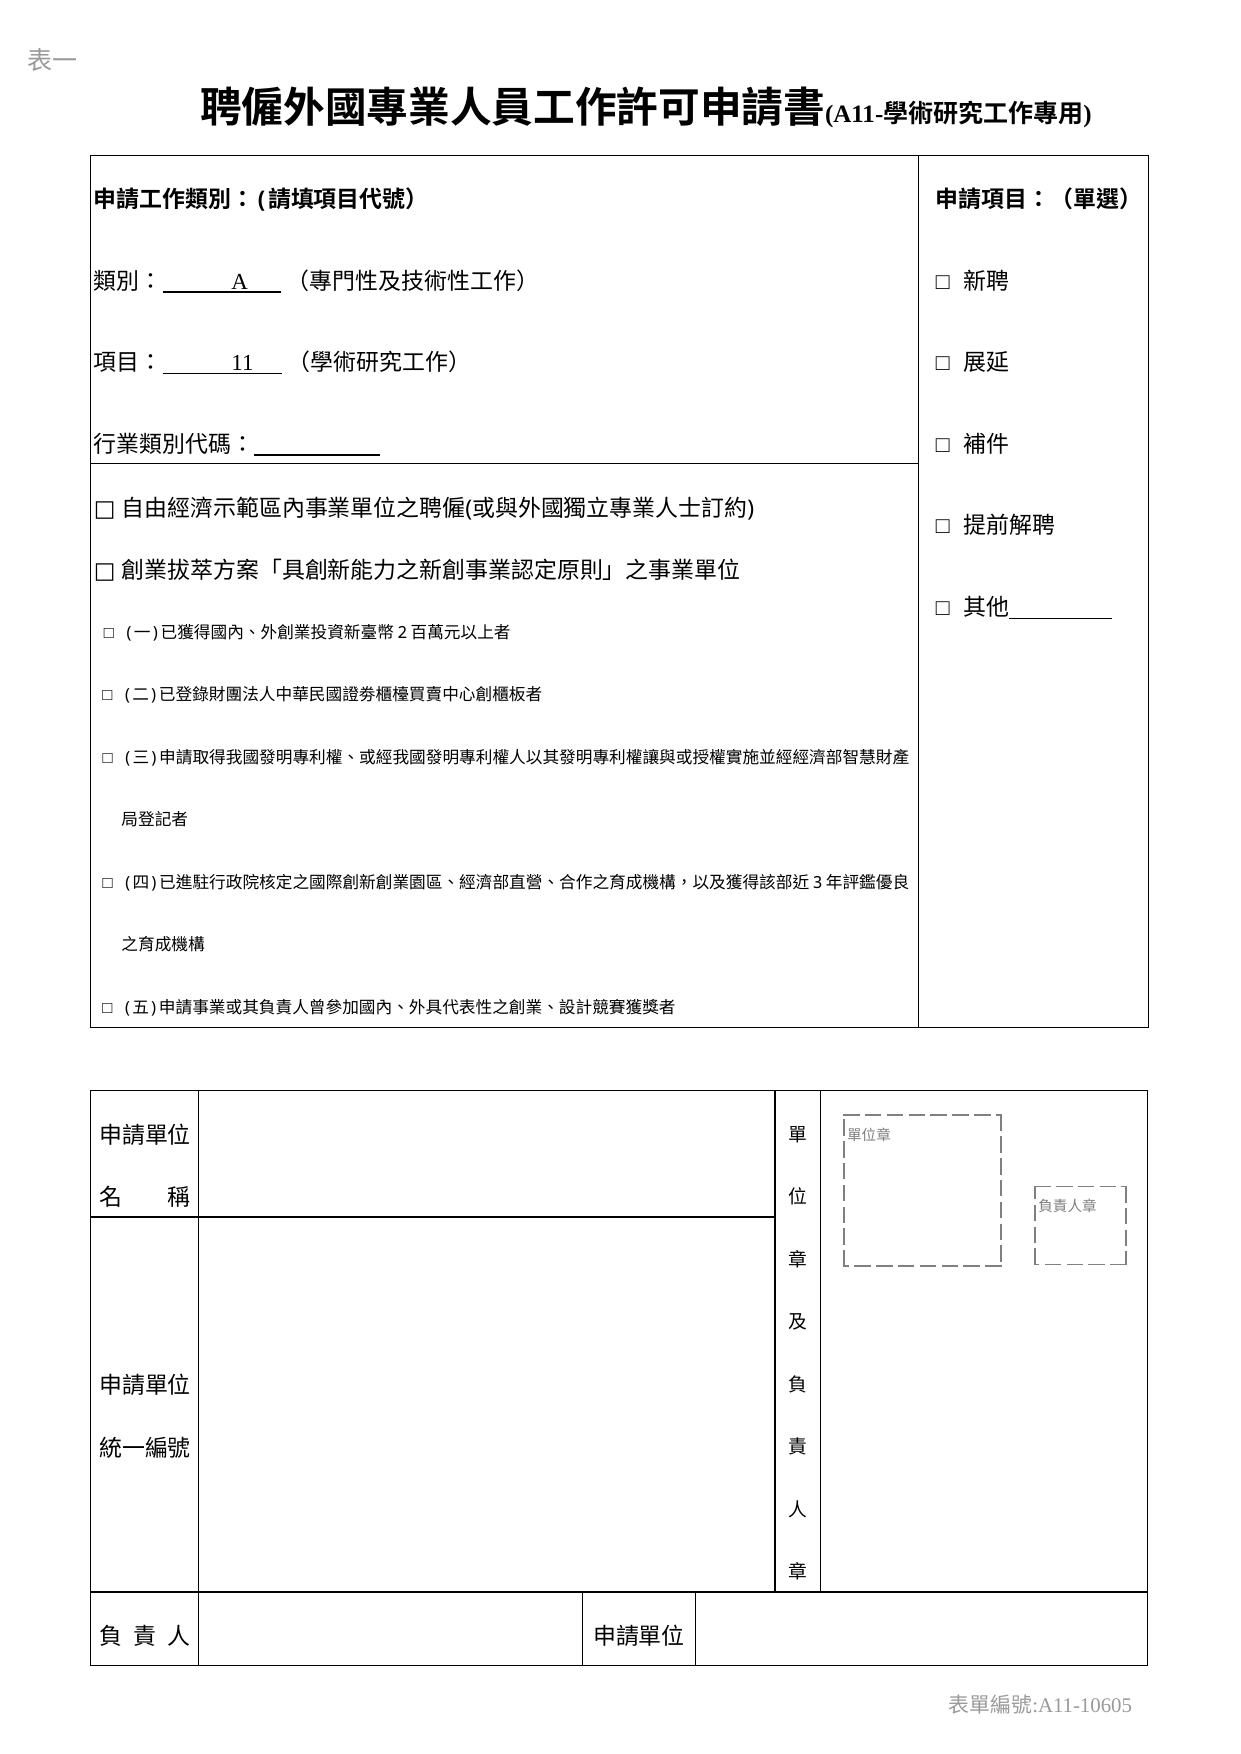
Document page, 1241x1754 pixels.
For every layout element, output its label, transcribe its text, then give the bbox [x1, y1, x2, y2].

table_cell [696, 1593, 1147, 1665]
table_header 申請工作類別：(請填項目代號） 類別： A （專門性及技術性工作） 項目： 11 （學術研究工作） 行業類別代碼： [91, 156, 918, 463]
table_header 單 位 章 及 負 責 人 章 [776, 1091, 820, 1591]
table_header 申請項目：（單選） □ 新聘 □ 展延 □ 補件 □ 提前解聘 □ 其他 [919, 156, 1148, 1027]
text [12, 33, 116, 91]
table_header [199, 1091, 774, 1216]
table_cell □ 自由經濟示範區內事業單位之聘僱(或與外國獨立專業人士訂約) □ 創業拔萃方案「具創新能力之新創事業認定原則」之事業單位 □ (一)已獲得國內、外創業投資新臺幣2百萬元以上者 □ (二)已登錄財團法人中華民國證劵櫃檯買賣中心創櫃板者 □ (三)申請取得我國發明專利權、或經我國發明專利權人以其發明專利權讓與或授權實施並經經濟部智慧財產局登記者 □ (四)已進駐行政院核定之國際創新創業園區、經濟部直營、合作之育成機構，以及獲得該部近3年評鑑優良之育成機構 □ (五)申請事業或其負責人曾參加國內、外具代表性之創業、設計競賽獲獎者 [91, 464, 918, 1027]
text 表一 [27, 41, 101, 77]
table_cell [199, 1593, 582, 1665]
table_cell 申請單位 [583, 1593, 695, 1665]
text 聘僱外國專業人員工作許可申請書(A11-學術研究工作專用) [148, 62, 1169, 125]
table_header [821, 1091, 1147, 1591]
table_cell [199, 1218, 774, 1591]
table_header 申請單位名 稱 [91, 1091, 198, 1216]
table_cell 負 責 人 [91, 1593, 198, 1665]
table_cell 申請單位 統一編號 [91, 1218, 198, 1591]
